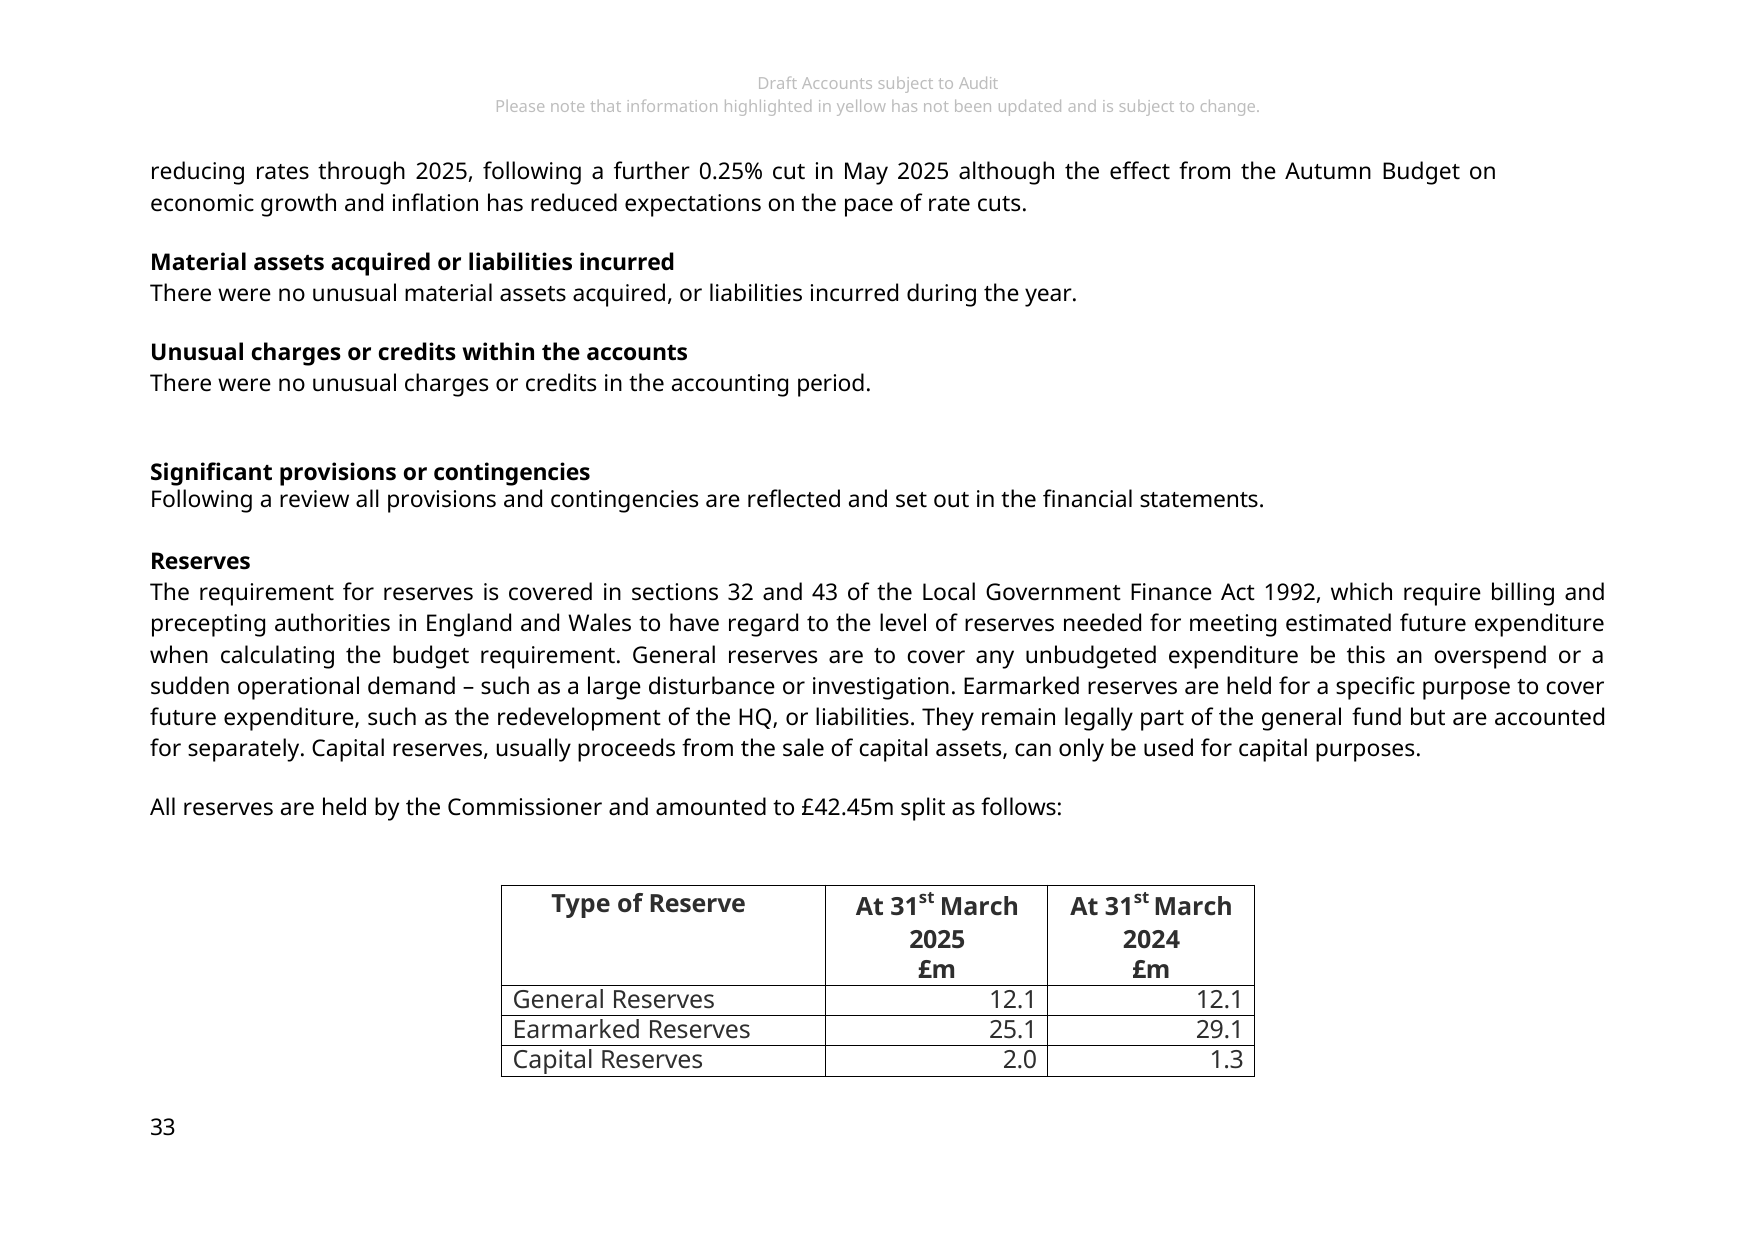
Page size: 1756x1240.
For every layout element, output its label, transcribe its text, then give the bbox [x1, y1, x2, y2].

subtitle Significant provisions or contingencies [150, 458, 1726, 486]
text Following a review all provisions and contingencies are reflected and set out in the financial statements. [150, 486, 1726, 513]
subtitle Unusual charges or credits within the accounts [150, 336, 1726, 367]
text All reserves are held by the Commissioner and amounted to £42.45m split as follows: [150, 791, 1726, 823]
table_cell 12.1 [1048, 986, 1254, 1015]
table_header At 31st March 2024 £m [1048, 886, 1254, 984]
table_cell General Reserves [502, 986, 825, 1015]
table_cell 12.1 [826, 986, 1047, 1015]
table_cell 25.1 [826, 1016, 1047, 1045]
table_cell 1.3 [1048, 1046, 1254, 1076]
text reducing rates through 2025, following a further 0.25% cut in May 2025 although the effect from the Autumn Budget on economic growth and inflation has reduced expectations on the pace of rate cuts. [150, 155, 1606, 218]
table_cell Earmarked Reserves [502, 1016, 825, 1045]
table_header Type of Reserve [502, 886, 825, 984]
text Draft Accounts subject to Audit [160, 72, 1596, 94]
subtitle Material assets acquired or liabilities incurred [150, 246, 1726, 277]
text There were no unusual charges or credits in the accounting period. [150, 367, 1726, 399]
text The requirement for reserves is covered in sections 32 and 43 of the Local Government Finance Act 1992, which require billing and precepting authorities in England and Wales to have regard to the level of reserves needed for meeting estimated future expenditure when calculating the budget requirement. General reserves are to cover any unbudgeted expenditure be this an overspend or a sudden operational demand – such as a large disturbance or investigation. Earmarked reserves are held for a specific purpose to cover future expenditure, such as the redevelopment of the HQ, or liabilities. They remain legally part of the general fund but are accounted for separately. Capital reserves, usually proceeds from the sale of capital assets, can only be used for capital purposes. [150, 576, 1606, 763]
subtitle Reserves [150, 544, 1726, 576]
text Please note that information highlighted in yellow has not been updated and is subject to change. [159, 94, 1596, 117]
table_cell 29.1 [1048, 1016, 1254, 1045]
table_cell Capital Reserves [502, 1046, 825, 1076]
text There were no unusual material assets acquired, or liabilities incurred during the year. [150, 277, 1726, 308]
table_cell 2.0 [826, 1046, 1047, 1076]
table_header At 31st March 2025 £m [826, 886, 1047, 984]
